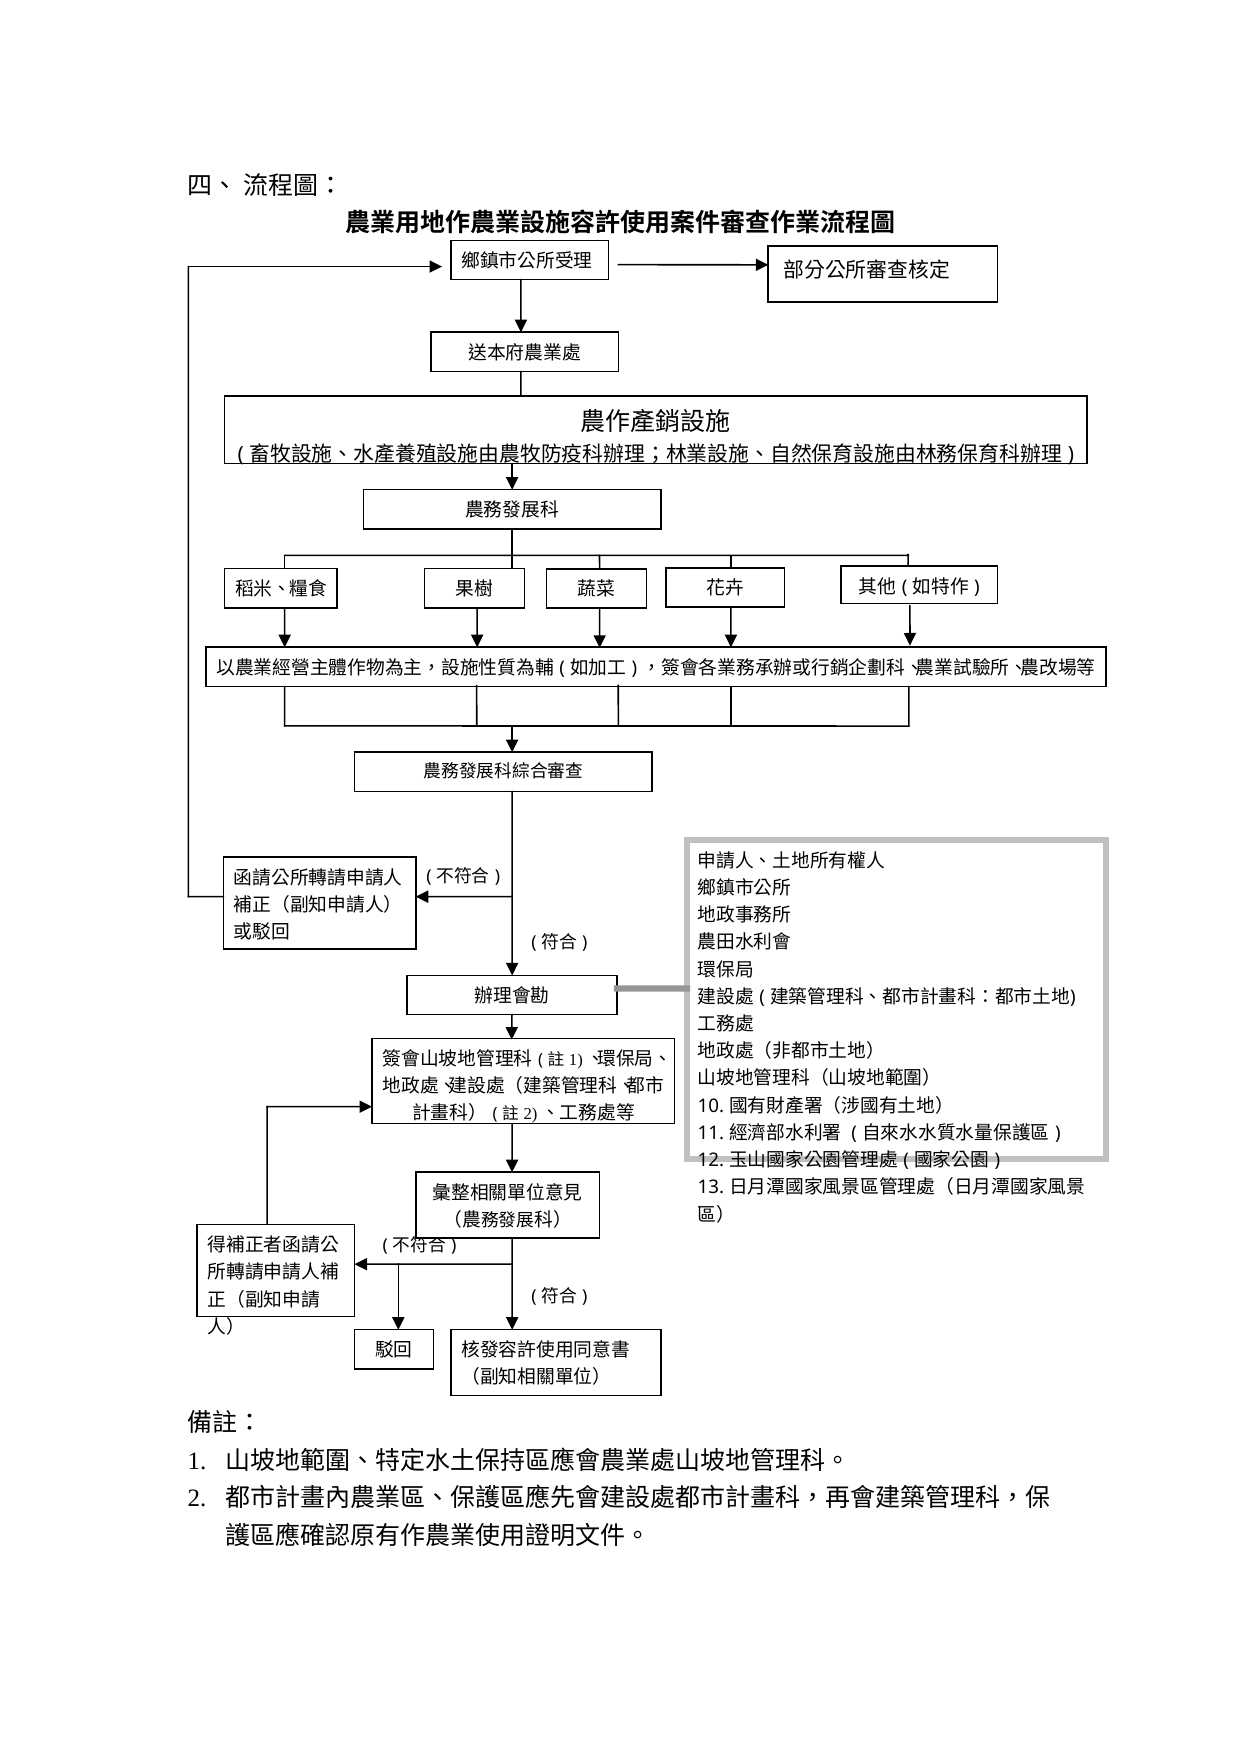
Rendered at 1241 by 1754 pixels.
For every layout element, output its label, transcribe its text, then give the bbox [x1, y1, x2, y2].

text 備註： [187, 1402, 1053, 1439]
text 農業用地作農業設施容許使用案件審查作業流程圖 [187, 202, 1053, 239]
list 都市計畫內農業區、保護區應先會建設處都市計畫科，再會建築管理科，保護區應確認原有作農業使用證明文件。 [187, 1477, 1053, 1552]
list 山坡地範圍、特定水土保持區應會農業處山坡地管理科。 [187, 1439, 1053, 1477]
list 流程圖： [187, 164, 1053, 202]
